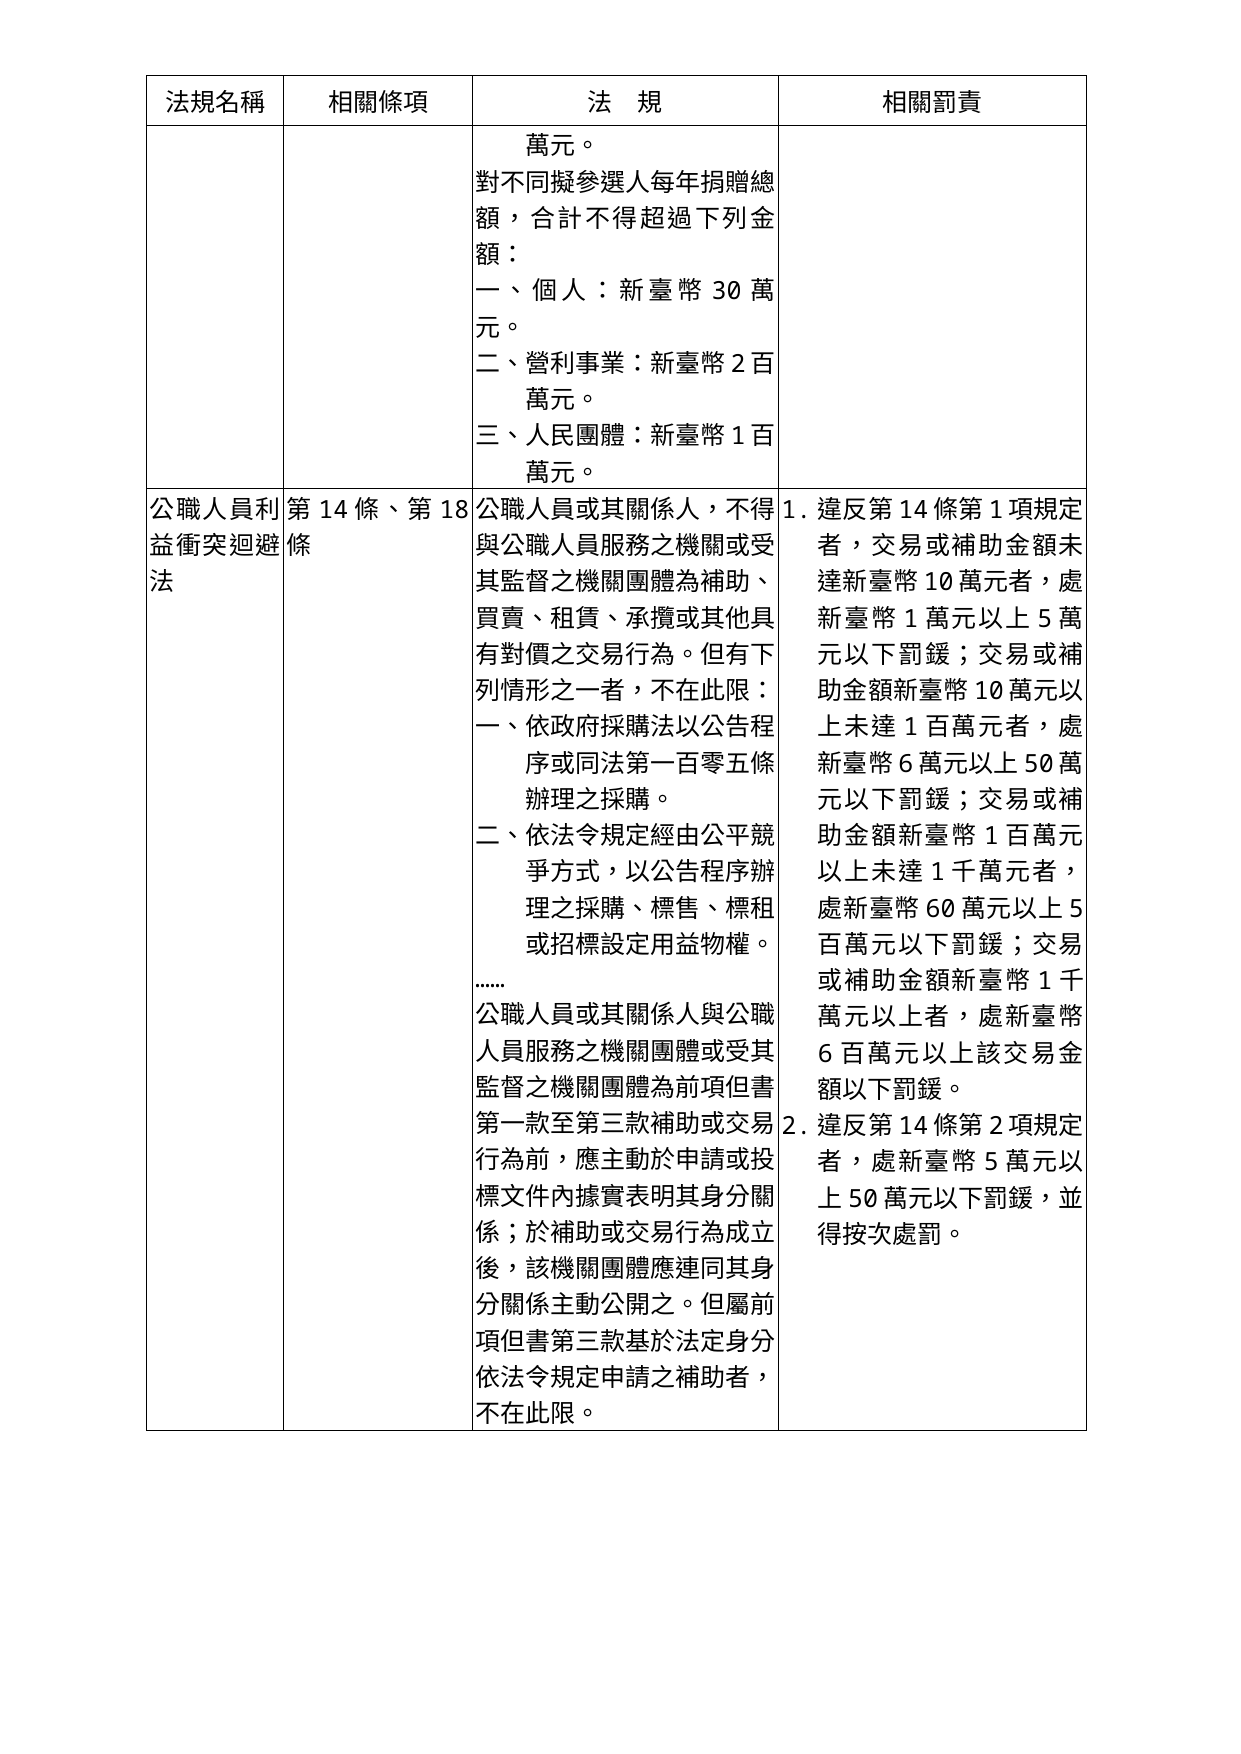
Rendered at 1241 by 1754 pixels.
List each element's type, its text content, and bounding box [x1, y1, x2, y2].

table_cell 萬元。 對不同擬參選人每年捐贈總額，合計不得超過下列金額： 一、個人：新臺幣30萬元。 二、營利事業：新臺幣2百萬元。 三、人民團體：新臺幣1百萬元。 [473, 126, 778, 488]
table_header 相關條項 [284, 76, 472, 125]
table_cell 第14條、第18條 [284, 489, 472, 1430]
table_cell [284, 126, 472, 488]
table_cell [779, 126, 1086, 488]
table_cell [147, 126, 283, 488]
table_header 法規名稱 [147, 76, 283, 125]
table_cell 公職人員或其關係人，不得與公職人員服務之機關或受其監督之機關團體為補助、買賣、租賃、承攬或其他具有對價之交易行為。但有下列情形之一者，不在此限： 一、依政府採購法以公告程序或同法第一百零五條辦理之採購。 二、依法令規定經由公平競爭方式，以公告程序辦理之採購、標售、標租或招標設定用益物權。 …… 公職人員或其關係人與公職人員服務之機關團體或受其監督之機關團體為前項但書第一款至第三款補助或交易行為前，應主動於申請或投標文件內據實表明其身分關係；於補助或交易行為成立後，該機關團體應連同其身分關係主動公開之。但屬前項但書第三款基於法定身分依法令規定申請之補助者，不在此限。 [473, 489, 778, 1430]
table_cell 公職人員利益衝突迴避法 [147, 489, 283, 1430]
table_header 法 規 [473, 76, 778, 125]
table_header 相關罰責 [779, 76, 1086, 125]
table_cell 違反第14條第1項規定者，交易或補助金額未達新臺幣10萬元者，處新臺幣1萬元以上5萬元以下罰鍰；交易或補助金額新臺幣10萬元以上未達1百萬元者，處新臺幣6萬元以上50萬元以下罰鍰；交易或補助金額新臺幣1百萬元以上未達1千萬元者，處新臺幣60萬元以上5百萬元以下罰鍰；交易或補助金額新臺幣1千萬元以上者，處新臺幣6百萬元以上該交易金額以下罰鍰。 違反第14條第2項規定者，處新臺幣5萬元以上50萬元以下罰鍰，並得按次處罰。 [779, 489, 1086, 1430]
